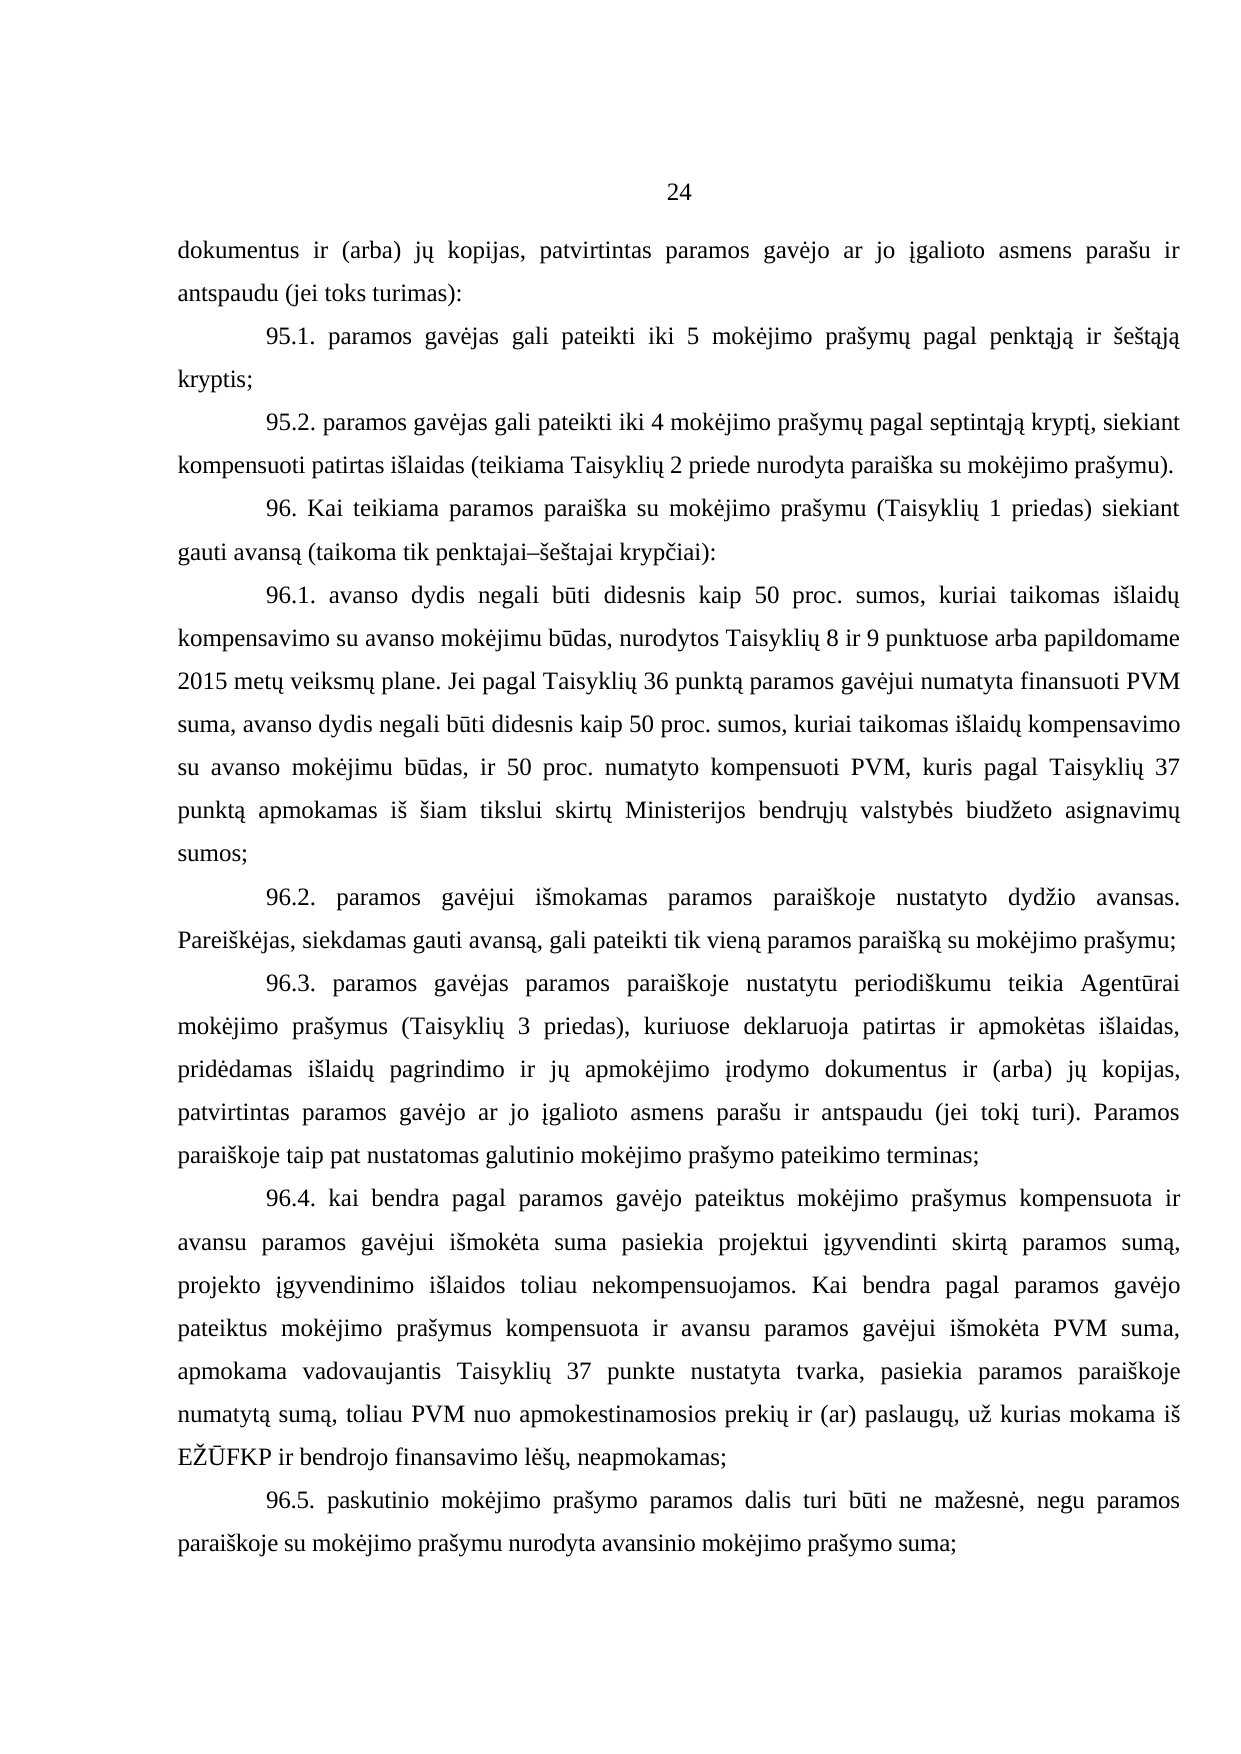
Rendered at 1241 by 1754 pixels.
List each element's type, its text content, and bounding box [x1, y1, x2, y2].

text 95.1. paramos gavėjas gali pateikti iki 5 mokėjimo prašymų pagal penktąją ir šeštąją kryptis; [177, 321, 1181, 393]
text 96. Kai teikiama paramos paraiška su mokėjimo prašymu (Taisyklių 1 priedas) siekiant gauti avansą (taikoma tik penktajai–šeštajai krypčiai): [177, 493, 1181, 565]
text 96.4. kai bendra pagal paramos gavėjo pateiktus mokėjimo prašymus kompensuota ir avansu paramos gavėjui išmokėta suma pasiekia projektui įgyvendinti skirtą paramos sumą, projekto įgyvendinimo išlaidos toliau nekompensuojamos. Kai bendra pagal paramos gavėjo pateiktus mokėjimo prašymus kompensuota ir avansu paramos gavėjui išmokėta PVM suma, apmokama vadovaujantis Taisyklių 37 punkte nustatyta tvarka, pasiekia paramos paraiškoje numatytą sumą, toliau PVM nuo apmokestinamosios prekių ir (ar) paslaugų, už kurias mokama iš EŽŪFKP ir bendrojo finansavimo lėšų, neapmokamas; [177, 1183, 1181, 1471]
text 96.1. avanso dydis negali būti didesnis kaip 50 proc. sumos, kuriai taikomas išlaidų kompensavimo su avanso mokėjimu būdas, nurodytos Taisyklių 8 ir 9 punktuose arba papildomame 2015 metų veiksmų plane. Jei pagal Taisyklių 36 punktą paramos gavėjui numatyta finansuoti PVM suma, avanso dydis negali būti didesnis kaip 50 proc. sumos, kuriai taikomas išlaidų kompensavimo su avanso mokėjimu būdas, ir 50 proc. numatyto kompensuoti PVM, kuris pagal Taisyklių 37 punktą apmokamas iš šiam tikslui skirtų Ministerijos bendrųjų valstybės biudžeto asignavimų sumos; [177, 580, 1181, 867]
text 96.3. paramos gavėjas paramos paraiškoje nustatytu periodiškumu teikia Agentūrai mokėjimo prašymus (Taisyklių 3 priedas), kuriuose deklaruoja patirtas ir apmokėtas išlaidas, pridėdamas išlaidų pagrindimo ir jų apmokėjimo įrodymo dokumentus ir (arba) jų kopijas, patvirtintas paramos gavėjo ar jo įgalioto asmens parašu ir antspaudu (jei tokį turi). Paramos paraiškoje taip pat nustatomas galutinio mokėjimo prašymo pateikimo terminas; [177, 968, 1181, 1169]
text 96.2. paramos gavėjui išmokamas paramos paraiškoje nustatyto dydžio avansas. Pareiškėjas, siekdamas gauti avansą, gali pateikti tik vieną paramos paraišką su mokėjimo prašymu; [177, 882, 1181, 953]
text 95.2. paramos gavėjas gali pateikti iki 4 mokėjimo prašymų pagal septintąją kryptį, siekiant kompensuoti patirtas išlaidas (teikiama Taisyklių 2 priede nurodyta paraiška su mokėjimo prašymu). [177, 407, 1181, 479]
text dokumentus ir (arba) jų kopijas, patvirtintas paramos gavėjo ar jo įgalioto asmens parašu ir antspaudu (jei toks turimas): [177, 235, 1181, 307]
text 96.5. paskutinio mokėjimo prašymo paramos dalis turi būti ne mažesnė, negu paramos paraiškoje su mokėjimo prašymu nurodyta avansinio mokėjimo prašymo suma; [177, 1485, 1181, 1557]
